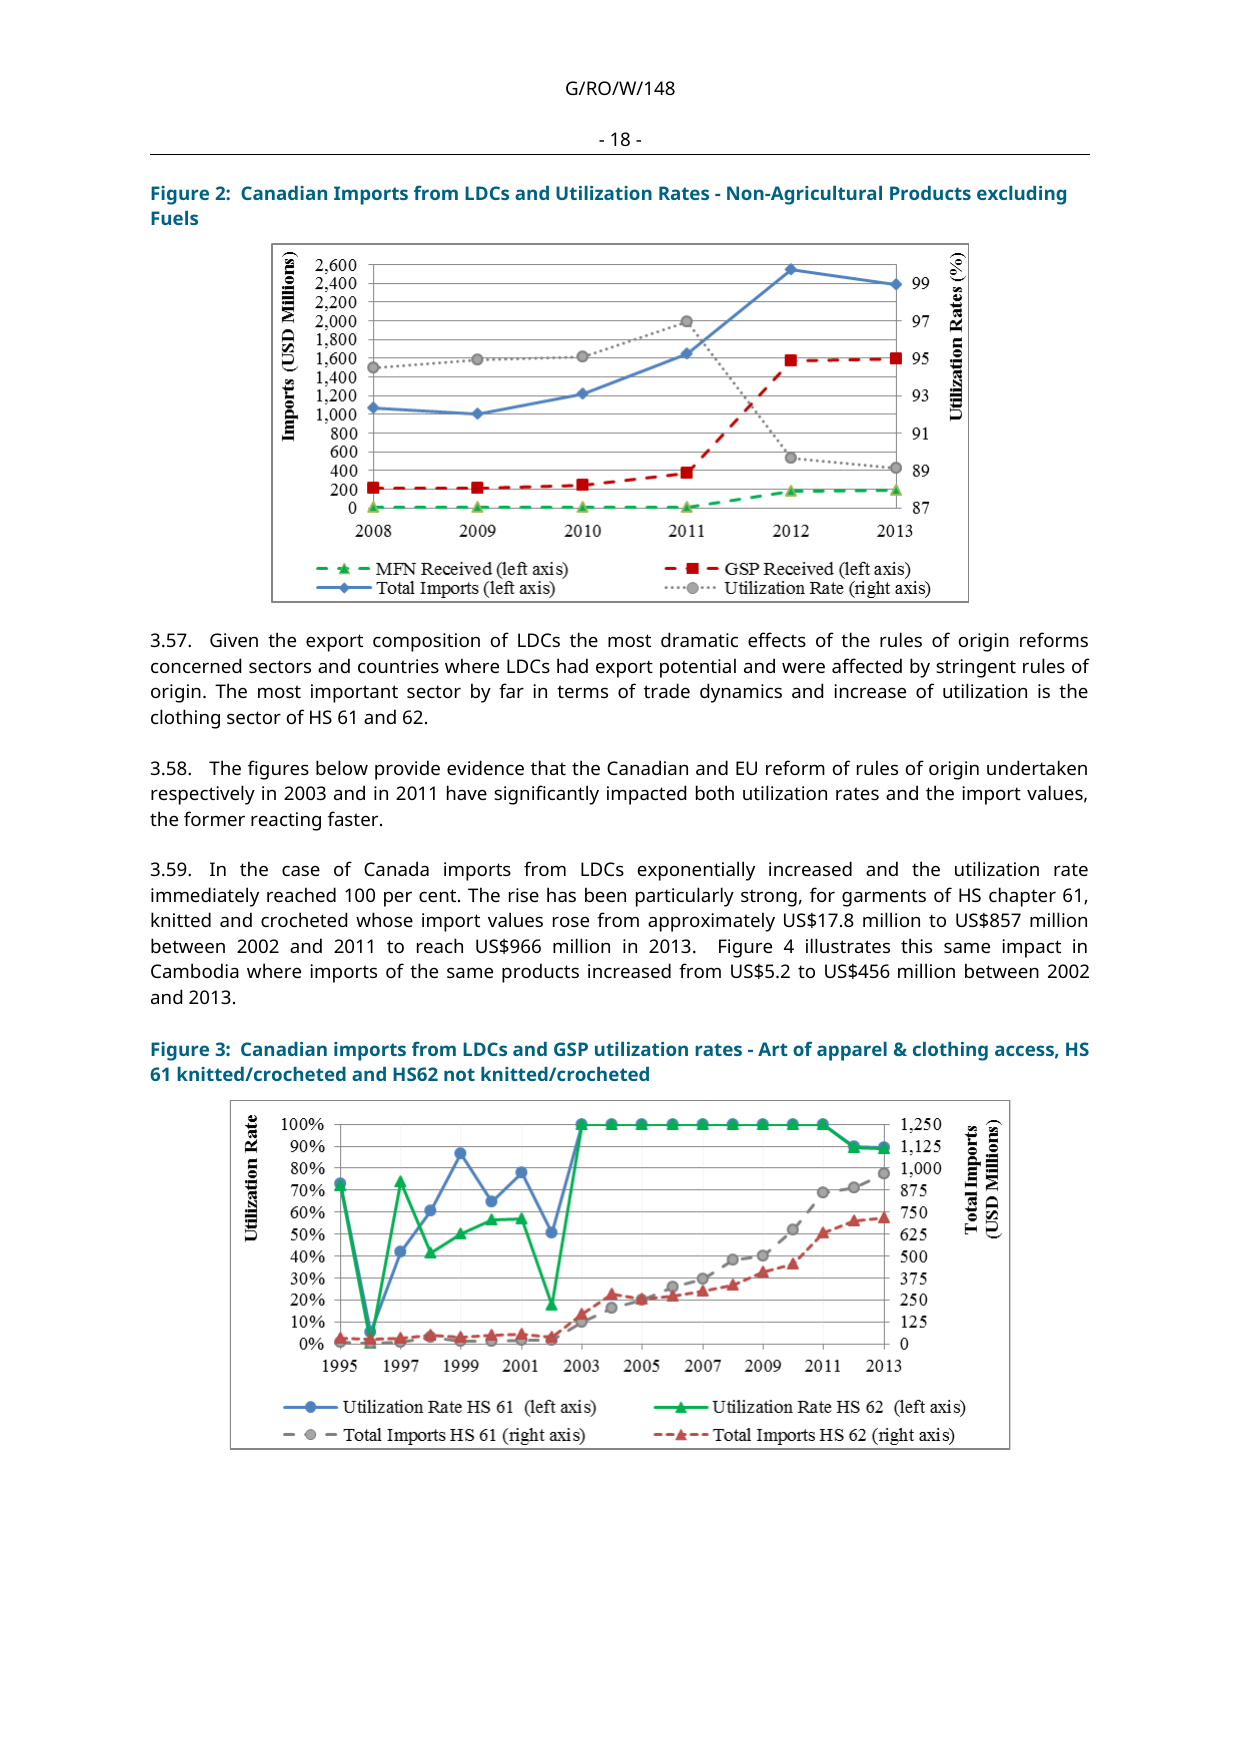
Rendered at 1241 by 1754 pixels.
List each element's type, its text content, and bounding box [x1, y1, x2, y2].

text 3.58. The figures below provide evidence that the Canadian and EU reform of rules of origin undertaken respectively in 2003 and in 2011 have significantly impacted both utilization rates and the import values, the former reacting faster. [150, 755, 1090, 831]
text 3.57. Given the export composition of LDCs the most dramatic effects of the rules of origin reforms concerned sectors and countries where LDCs had export potential and were affected by stringent rules of origin. The most important sector by far in terms of trade dynamics and increase of utilization is the clothing sector of HS 61 and 62. [150, 628, 1090, 730]
text 3.59. In the case of Canada imports from LDCs exponentially increased and the utilization rate immediately reached 100 per cent. The rise has been particularly strong, for garments of HS chapter 61, knitted and crocheted whose import values rose from approximately US$17.8 million to US$857 million between 2002 and 2011 to reach US$966 million in 2013. Figure 4 illustrates this same impact in Cambodia where imports of the same products increased from US$5.2 to US$456 million between 2002 and 2013. [150, 856, 1090, 1009]
text Figure 3: Canadian imports from LDCs and GSP utilization rates - Art of apparel & clothing access, HS 61 knitted/crocheted and HS62 not knitted/crocheted [150, 1034, 1090, 1087]
picture [271, 243, 969, 603]
picture [229, 1100, 1011, 1450]
text Figure 2: Canadian Imports from LDCs and Utilization Rates - Non-Agricultural Products excluding Fuels [150, 180, 1090, 231]
